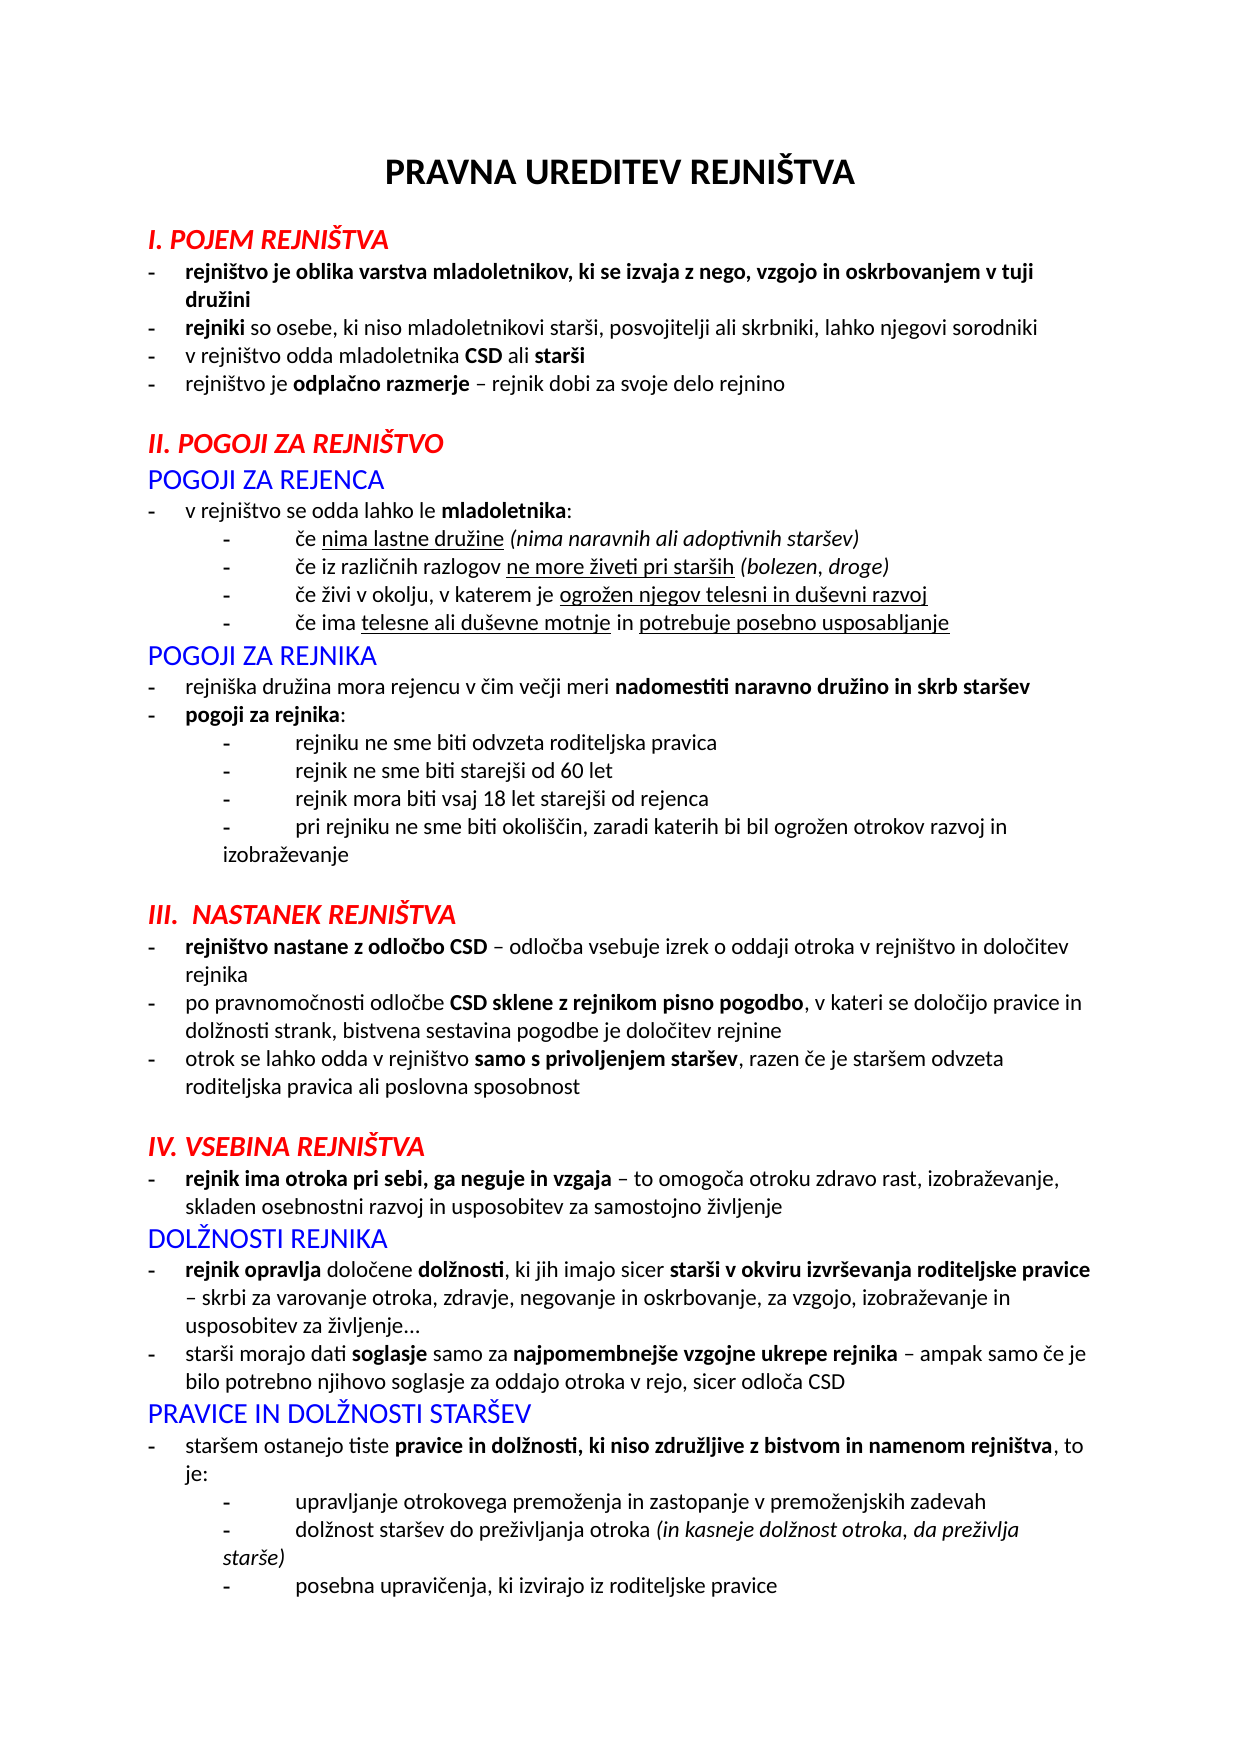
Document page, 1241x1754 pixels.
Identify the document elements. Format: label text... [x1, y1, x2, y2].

list rejnik opravlja določene dolžnosti, ki jih imajo sicer starši v okviru izvrševanja roditeljske pravice – skrbi za varovanje otroka, zdravje, negovanje in oskrbovanje, za vzgojo, izobraževanje in usposobitev za življenje... [148, 1255, 1093, 1339]
list rejnik mora biti vsaj 18 let starejši od rejenca [223, 784, 1093, 812]
list starši morajo dati soglasje samo za najpomembnejše vzgojne ukrepe rejnika – ampak samo če je bilo potrebno njihovo soglasje za oddajo otroka v rejo, sicer odloča CSD [148, 1339, 1093, 1396]
list dolžnost staršev do preživljanja otroka (in kasneje dolžnost otroka, da preživlja starše) [223, 1515, 1093, 1571]
list po pravnomočnosti odločbe CSD sklene z rejnikom pisno pogodbo, v kateri se določijo pravice in dolžnosti strank, bistvena sestavina pogodbe je določitev rejnine [148, 988, 1093, 1044]
list rejniška družina mora rejencu v čim večji meri nadomestiti naravno družino in skrb staršev [148, 672, 1093, 700]
list če iz različnih razlogov ne more živeti pri starših (bolezen, droge) [223, 552, 1093, 581]
list rejniki so osebe, ki niso mladoletnikovi starši, posvojitelji ali skrbniki, lahko njegovi sorodniki [148, 313, 1093, 341]
list pogoji za rejnika: [148, 700, 1093, 728]
list pri rejniku ne sme biti okoliščin, zaradi katerih bi bil ogrožen otrokov razvoj in izobraževanje [223, 812, 1093, 868]
subtitle IV. VSEBINA REJNIŠTVA [148, 1128, 1093, 1164]
text PRAVNA UREDITEV REJNIŠTVA [148, 148, 1093, 193]
list če živi v okolju, v katerem je ogrožen njegov telesni in duševni razvoj [223, 581, 1093, 608]
list rejništvo je oblika varstva mladoletnikov, ki se izvaja z nego, vzgojo in oskrbovanjem v tuji družini [148, 257, 1093, 313]
list rejnik ne sme biti starejši od 60 let [223, 756, 1093, 784]
list upravljanje otrokovega premoženja in zastopanje v premoženjskih zadevah [223, 1487, 1093, 1515]
list otrok se lahko odda v rejništvo samo s privoljenjem staršev, razen če je staršem odvzeta roditeljska pravica ali poslovna sposobnost [148, 1044, 1093, 1100]
subtitle POGOJI ZA REJNIKA [148, 637, 1093, 672]
subtitle III. NASTANEK REJNIŠTVA [148, 896, 1093, 932]
subtitle POGOJI ZA REJENCA [148, 461, 1093, 496]
subtitle II. POGOJI ZA REJNIŠTVO [148, 425, 1093, 461]
list rejništvo je odplačno razmerje – rejnik dobi za svoje delo rejnino [148, 369, 1093, 397]
list posebna upravičenja, ki izvirajo iz roditeljske pravice [223, 1571, 1093, 1599]
list v rejništvo odda mladoletnika CSD ali starši [148, 341, 1093, 369]
list rejniku ne sme biti odvzeta roditeljska pravica [223, 728, 1093, 756]
subtitle PRAVICE IN DOLŽNOSTI STARŠEV [148, 1396, 1093, 1431]
list če ima telesne ali duševne motnje in potrebuje posebno usposabljanje [223, 608, 1093, 637]
list v rejništvo se odda lahko le mladoletnika: [148, 496, 1093, 524]
list staršem ostanejo tiste pravice in dolžnosti, ki niso združljive z bistvom in namenom rejništva, to je: [148, 1431, 1093, 1487]
subtitle I. POJEM REJNIŠTVA [148, 221, 1093, 257]
list če nima lastne družine (nima naravnih ali adoptivnih staršev) [223, 524, 1093, 552]
list rejništvo nastane z odločbo CSD – odločba vsebuje izrek o oddaji otroka v rejništvo in določitev rejnika [148, 932, 1093, 988]
subtitle DOLŽNOSTI REJNIKA [148, 1220, 1093, 1255]
list rejnik ima otroka pri sebi, ga neguje in vzgaja – to omogoča otroku zdravo rast, izobraževanje, skladen osebnostni razvoj in usposobitev za samostojno življenje [148, 1164, 1093, 1220]
